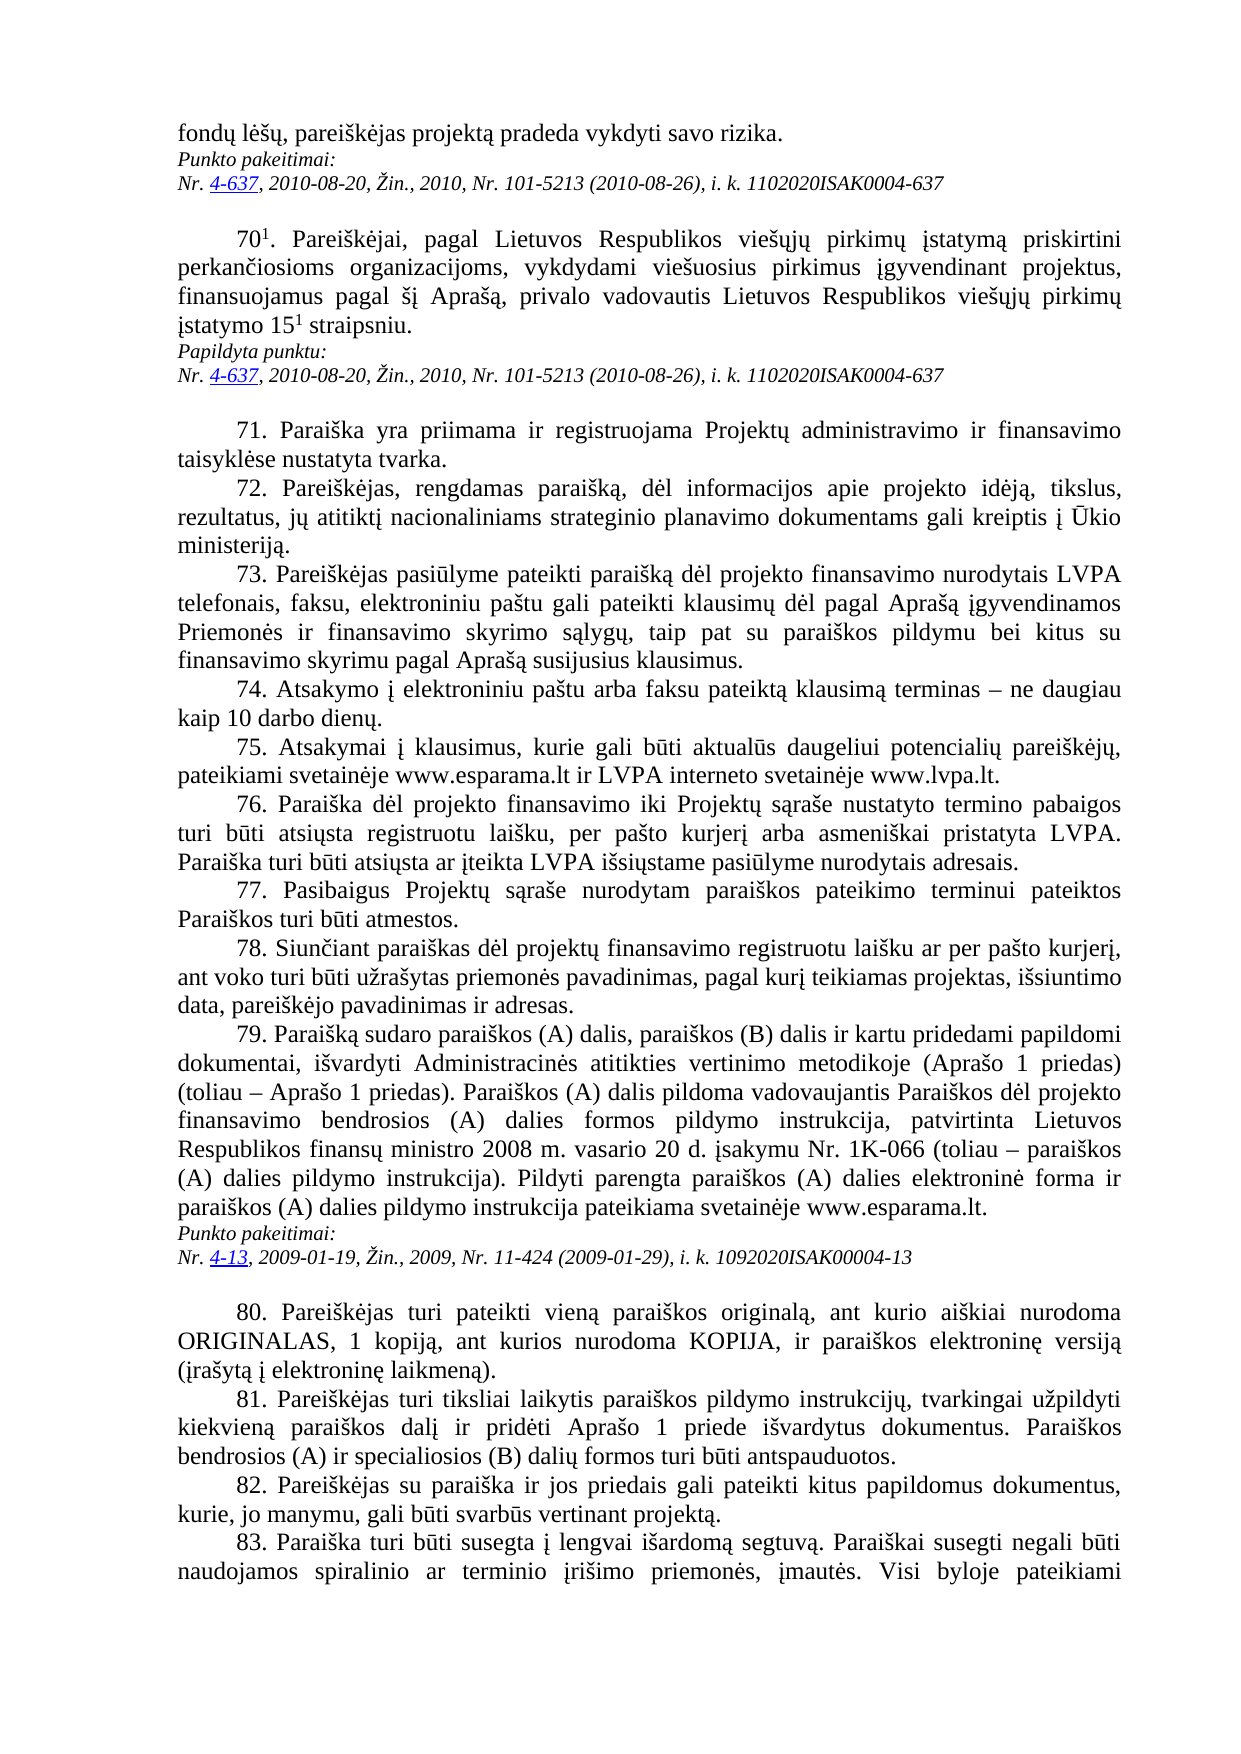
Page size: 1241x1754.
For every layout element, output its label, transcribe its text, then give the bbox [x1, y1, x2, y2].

text 77. Pasibaigus Projektų sąraše nurodytam paraiškos pateikimo terminui pateiktos Paraiškos turi būti atmestos. [177, 876, 1122, 933]
text 75. Atsakymai į klausimus, kurie gali būti aktualūs daugeliui potencialių pareiškėjų, pateikiami svetainėje www.esparama.lt ir LVPA interneto svetainėje www.lvpa.lt. [177, 732, 1122, 789]
text Nr. 4-13, 2009-01-19, Žin., 2009, Nr. 11-424 (2009-01-29), i. k. 1092020ISAK00004-13 [177, 1245, 1122, 1269]
text 83. Paraiška turi būti susegta į lengvai išardomą segtuvą. Paraiškai susegti negali būti naudojamos spiralinio ar terminio įrišimo priemonės, įmautės. Visi byloje pateikiami [177, 1527, 1122, 1585]
text 81. Pareiškėjas turi tiksliai laikytis paraiškos pildymo instrukcijų, tvarkingai užpildyti kiekvieną paraiškos dalį ir pridėti Aprašo 1 priede išvardytus dokumentus. Paraiškos bendrosios (A) ir specialiosios (B) dalių formos turi būti antspauduotos. [177, 1384, 1122, 1470]
text 71. Paraiška yra priimama ir registruojama Projektų administravimo ir finansavimo taisyklėse nustatyta tvarka. [177, 416, 1122, 473]
text Punkto pakeitimai: [177, 147, 1122, 171]
text 82. Pareiškėjas su paraiška ir jos priedais gali pateikti kitus papildomus dokumentus, kurie, jo manymu, gali būti svarbūs vertinant projektą. [177, 1470, 1122, 1527]
text fondų lėšų, pareiškėjas projektą pradeda vykdyti savo rizika. [177, 118, 1122, 147]
text 78. Siunčiant paraiškas dėl projektų finansavimo registruotu laišku ar per pašto kurjerį, ant voko turi būti užrašytas priemonės pavadinimas, pagal kurį teikiamas projektas, išsiuntimo data, pareiškėjo pavadinimas ir adresas. [177, 933, 1122, 1019]
text Nr. 4-637, 2010-08-20, Žin., 2010, Nr. 101-5213 (2010-08-26), i. k. 1102020ISAK0004-637 [177, 363, 1122, 387]
text 80. Pareiškėjas turi pateikti vieną paraiškos originalą, ant kurio aiškiai nurodoma ORIGINALAS, 1 kopiją, ant kurios nurodoma KOPIJA, ir paraiškos elektroninę versiją (įrašytą į elektroninę laikmeną). [177, 1297, 1122, 1384]
text Nr. 4-637, 2010-08-20, Žin., 2010, Nr. 101-5213 (2010-08-26), i. k. 1102020ISAK0004-637 [177, 171, 1122, 195]
text 72. Pareiškėjas, rengdamas paraišką, dėl informacijos apie projekto idėją, tikslus, rezultatus, jų atitiktį nacionaliniams strateginio planavimo dokumentams gali kreiptis į Ūkio ministeriją. [177, 473, 1122, 559]
text 74. Atsakymo į elektroniniu paštu arba faksu pateiktą klausimą terminas – ne daugiau kaip 10 darbo dienų. [177, 674, 1122, 732]
text 73. Pareiškėjas pasiūlyme pateikti paraišką dėl projekto finansavimo nurodytais LVPA telefonais, faksu, elektroniniu paštu gali pateikti klausimų dėl pagal Aprašą įgyvendinamos Priemonės ir finansavimo skyrimo sąlygų, taip pat su paraiškos pildymu bei kitus su finansavimo skyrimu pagal Aprašą susijusius klausimus. [177, 559, 1122, 674]
text 79. Paraišką sudaro paraiškos (A) dalis, paraiškos (B) dalis ir kartu pridedami papildomi dokumentai, išvardyti Administracinės atitikties vertinimo metodikoje (Aprašo 1 priedas) (toliau – Aprašo 1 priedas). Paraiškos (A) dalis pildoma vadovaujantis Paraiškos dėl projekto finansavimo bendrosios (A) dalies formos pildymo instrukcija, patvirtinta Lietuvos Respublikos finansų ministro 2008 m. vasario 20 d. įsakymu Nr. 1K-066 (toliau – paraiškos (A) dalies pildymo instrukcija). Pildyti parengta paraiškos (A) dalies elektroninė forma ir paraiškos (A) dalies pildymo instrukcija pateikiama svetainėje www.esparama.lt. [177, 1019, 1122, 1221]
text 701. Pareiškėjai, pagal Lietuvos Respublikos viešųjų pirkimų įstatymą priskirtini perkančiosioms organizacijoms, vykdydami viešuosius pirkimus įgyvendinant projektus, finansuojamus pagal šį Aprašą, privalo vadovautis Lietuvos Respublikos viešųjų pirkimų įstatymo 151 straipsniu. [177, 224, 1122, 339]
text 76. Paraiška dėl projekto finansavimo iki Projektų sąraše nustatyto termino pabaigos turi būti atsiųsta registruotu laišku, per pašto kurjerį arba asmeniškai pristatyta LVPA. Paraiška turi būti atsiųsta ar įteikta LVPA išsiųstame pasiūlyme nurodytais adresais. [177, 789, 1122, 876]
text Punkto pakeitimai: [177, 1221, 1122, 1245]
text Papildyta punktu: [177, 339, 1122, 363]
